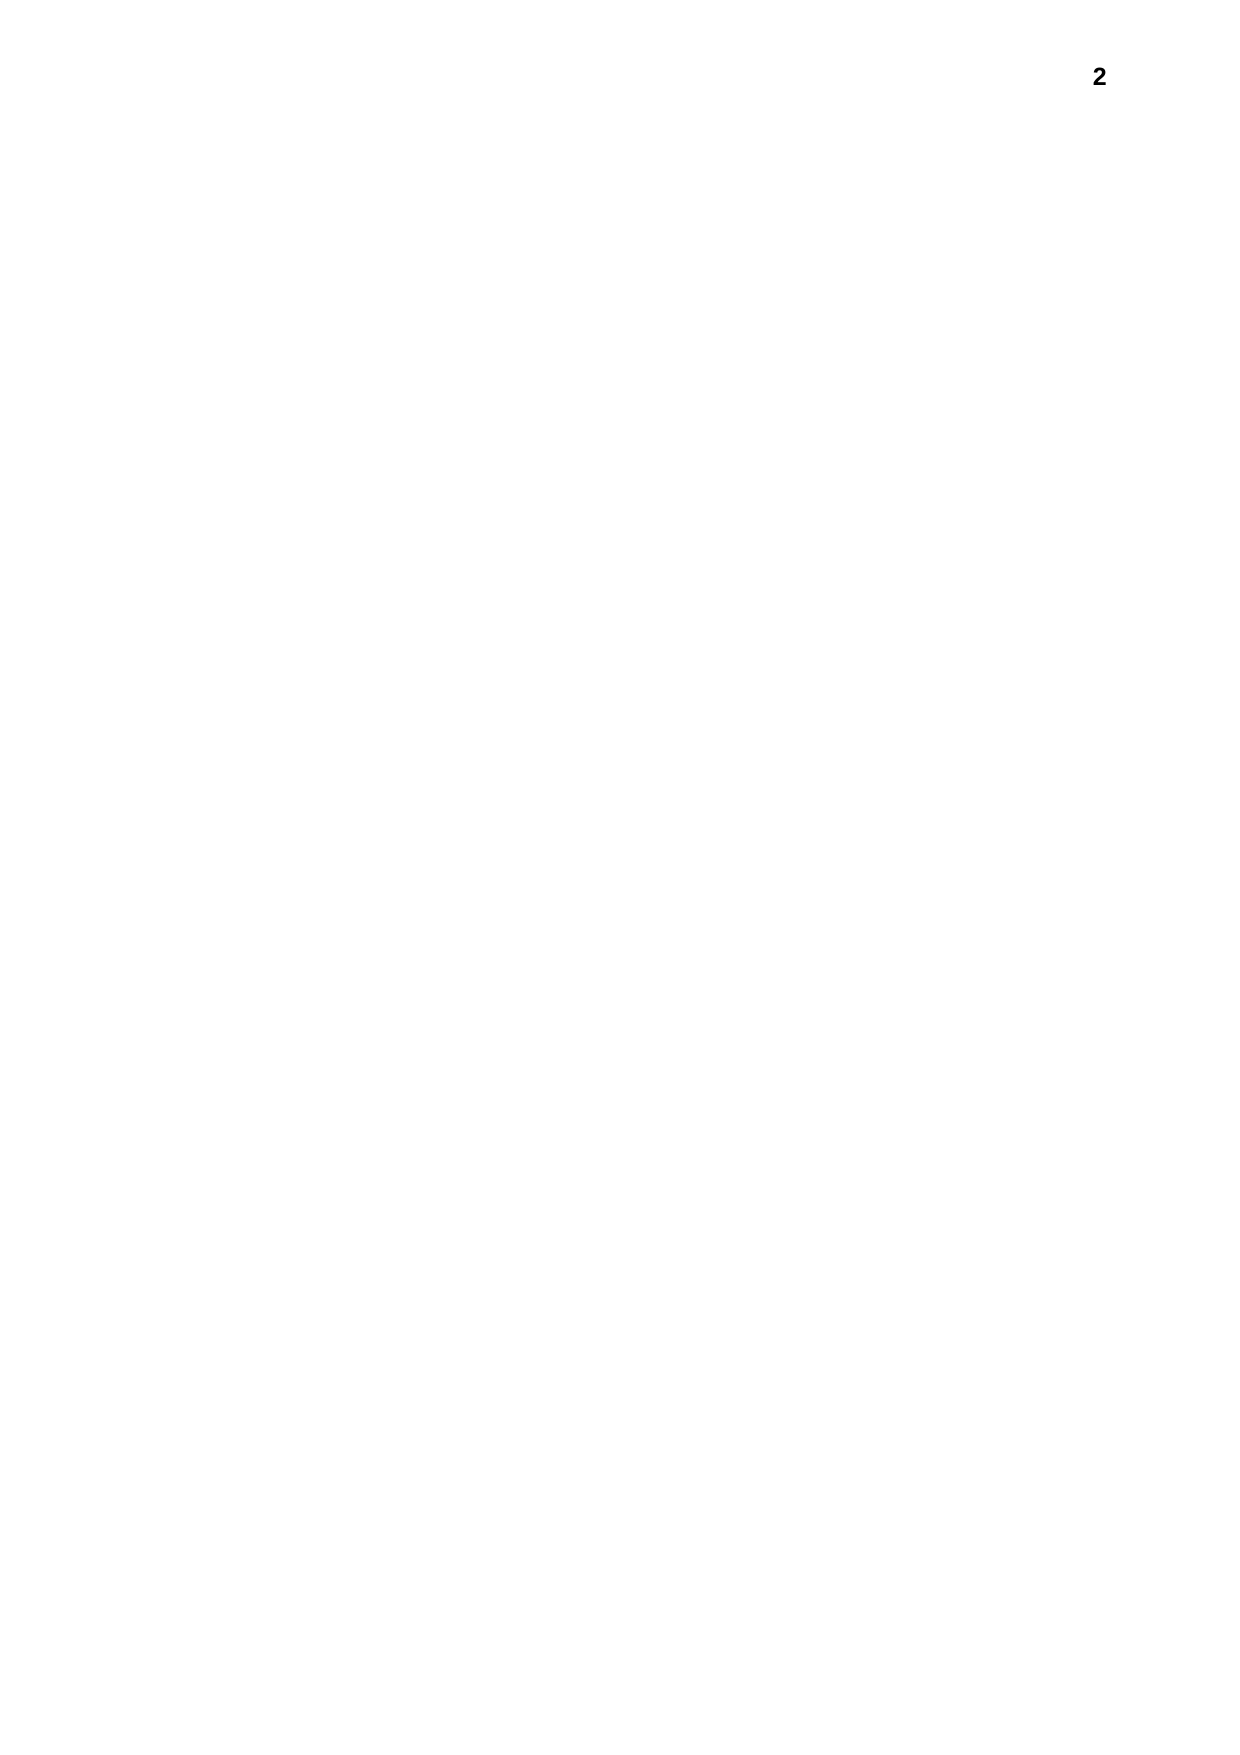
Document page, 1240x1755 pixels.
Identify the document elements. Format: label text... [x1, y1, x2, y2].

text 2 [167, 62, 1108, 91]
